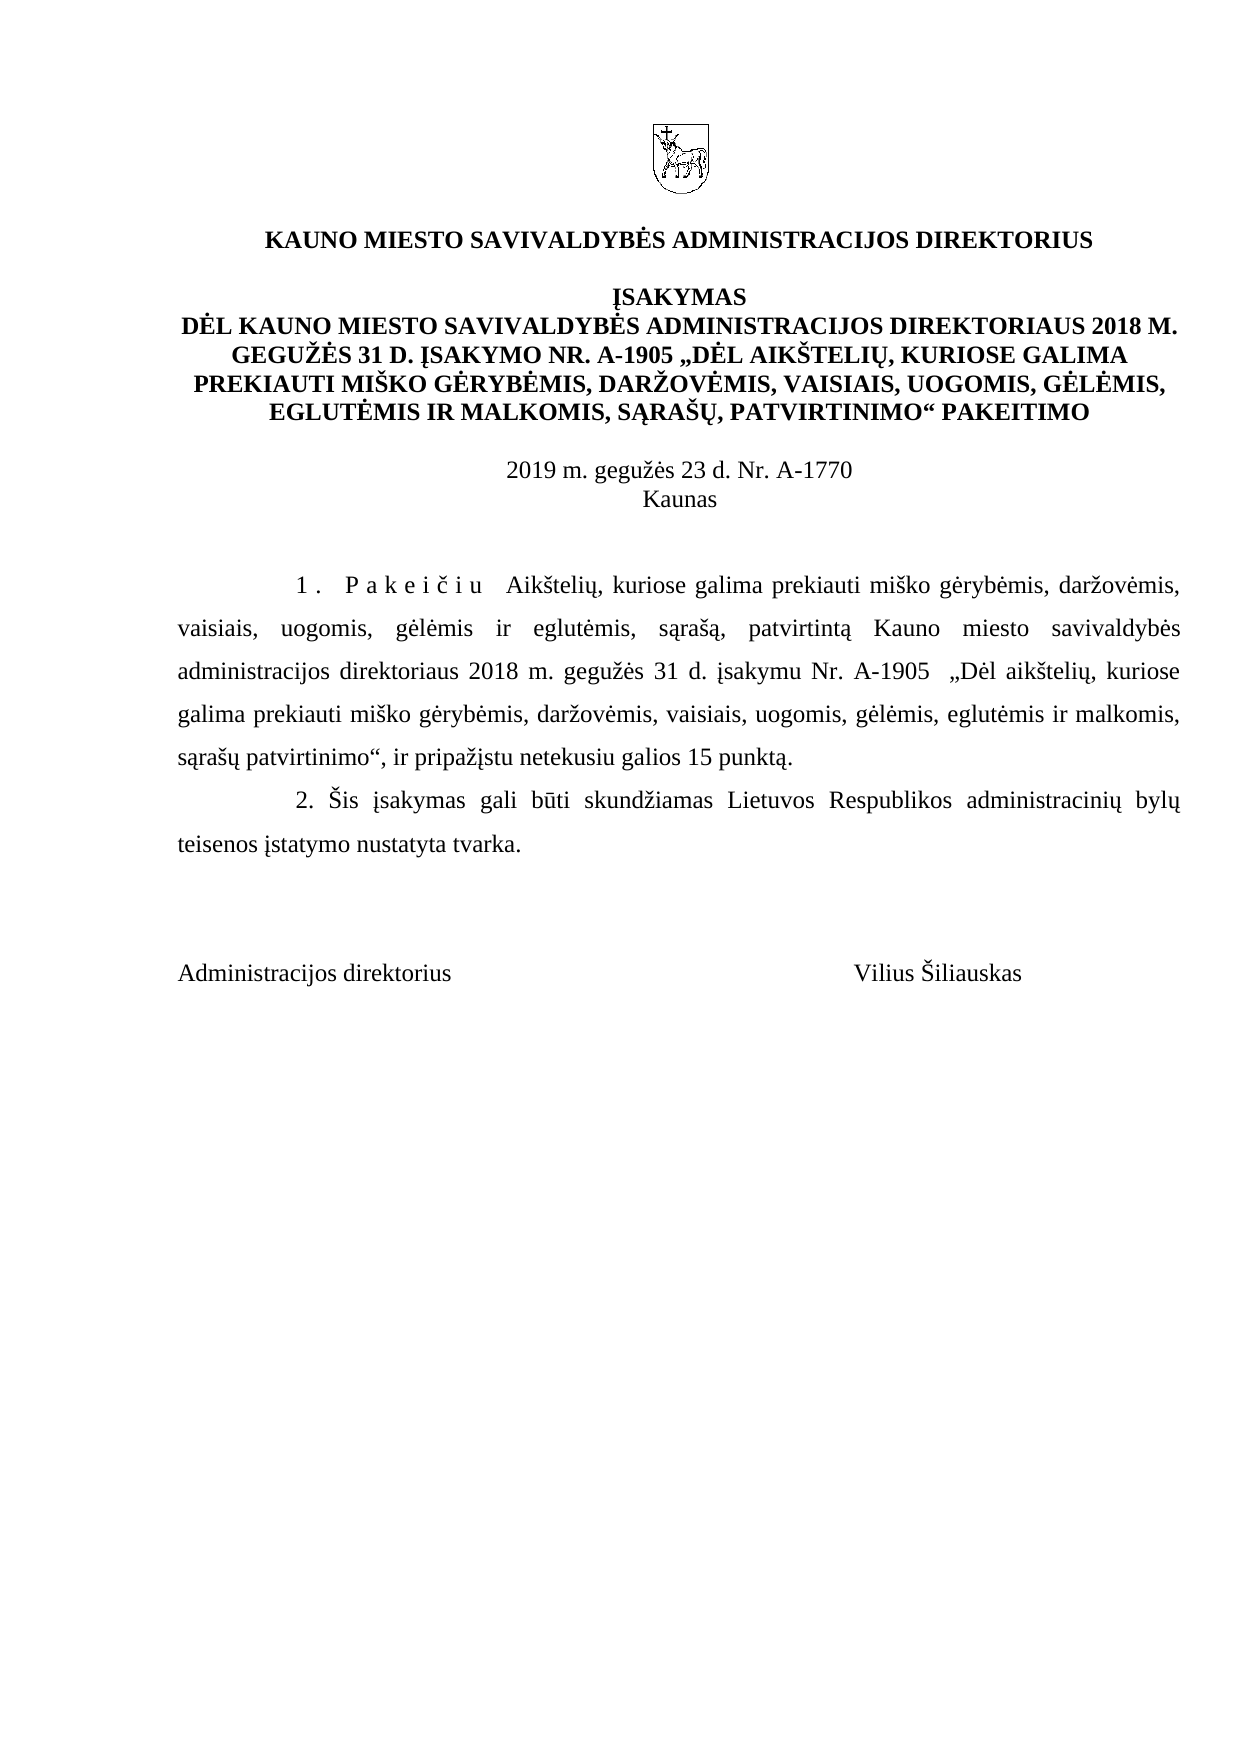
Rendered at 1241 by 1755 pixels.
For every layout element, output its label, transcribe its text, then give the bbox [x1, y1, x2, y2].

text ĮSAKYMAS [177, 282, 1181, 311]
text Kaunas [178, 484, 1181, 512]
text 2. Šis įsakymas gali būti skundžiamas Lietuvos Respublikos administracinių bylų teisenos įstatymo nustatyta tvarka. [177, 786, 1181, 857]
text KAUNO MIESTO SAVIVALDYBĖS ADMINISTRACIJOS DIREKTORIUS [177, 225, 1181, 254]
text 1. Pakeičiu Aikštelių, kuriose galima prekiauti miško gėrybėmis, daržovėmis, vaisiais, uogomis, gėlėmis ir eglutėmis, sąrašą, patvirtintą Kauno miesto savivaldybės administracijos direktoriaus 2018 m. gegužės 31 d. įsakymu Nr. A-1905 „Dėl aikštelių, kuriose galima prekiauti miško gėrybėmis, daržovėmis, vaisiais, uogomis, gėlėmis, eglutėmis ir malkomis, sąrašų patvirtinimo“, ir pripažįstu netekusiu galios 15 punktą. [177, 570, 1181, 771]
text 2019 m. gegužės 23 d. Nr. A-1770 [177, 455, 1181, 484]
text Administracijos direktorius Vilius Šiliauskas [177, 958, 1181, 987]
text DĖL KAUNO MIESTO SAVIVALDYBĖS ADMINISTRACIJOS DIREKTORIAUS 2018 M. GEGUŽĖS 31 D. ĮSAKYMO NR. A-1905 „DĖL AIKŠTELIŲ, KURIOSE GALIMA PREKIAUTI MIŠKO GĖRYBĖMIS, DARŽOVĖMIS, VAISIAIS, UOGOMIS, GĖLĖMIS, EGLUTĖMIS IR MALKOMIS, SĄRAŠŲ, PATVIRTINIMO“ PAKEITIMO [178, 311, 1181, 426]
